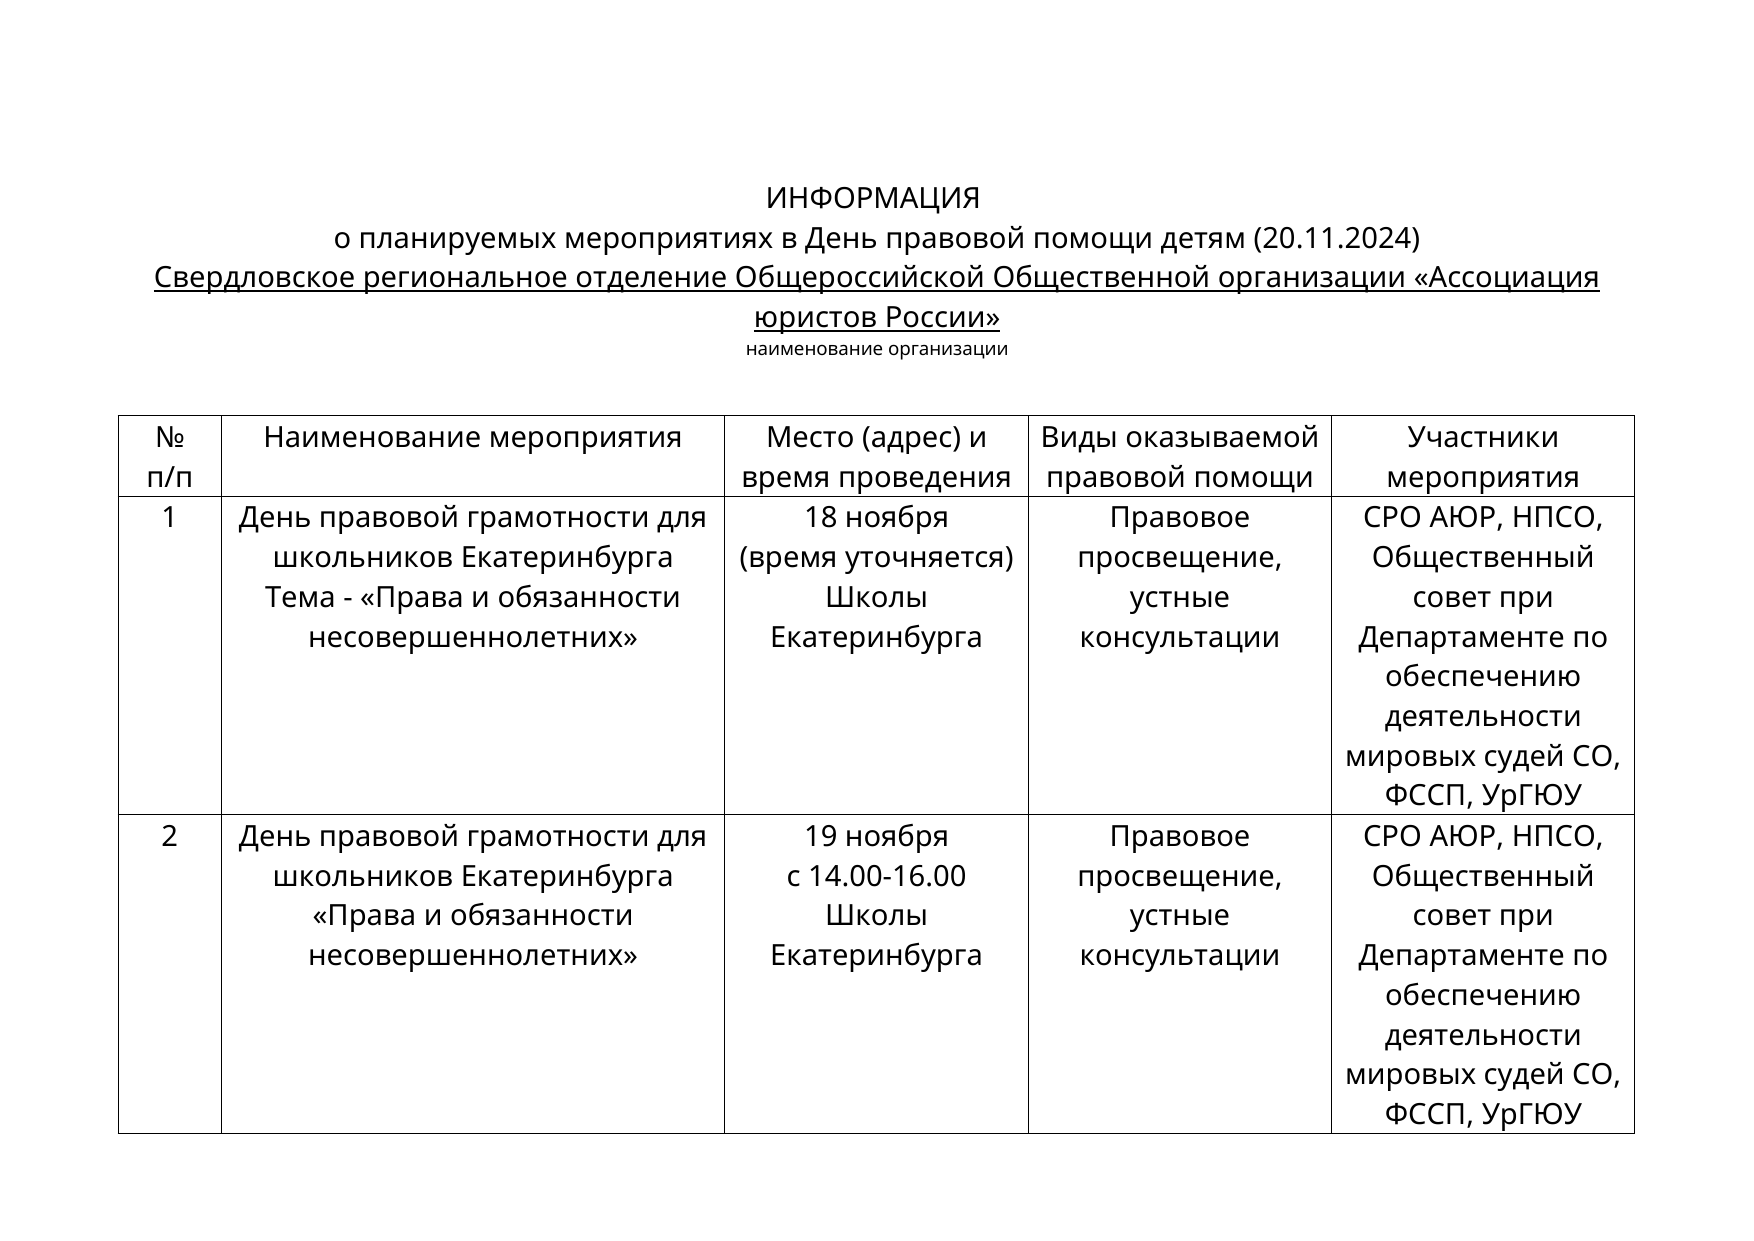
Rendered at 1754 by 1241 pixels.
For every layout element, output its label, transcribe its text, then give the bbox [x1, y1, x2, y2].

table_cell 2 [119, 815, 221, 1133]
table_cell День правовой грамотности для школьников Екатеринбурга «Права и обязанности несовершеннолетних» [222, 815, 724, 1133]
table_header Наименование мероприятия [222, 416, 724, 496]
table_cell СРО АЮР, НПСО, Общественный совет при Департаменте по обеспечению деятельности мировых судей СО, ФССП, УрГЮУ [1332, 497, 1634, 814]
text Свердловское региональное отделение Общероссийской Общественной организации «Ассоциация юристов России» [118, 257, 1636, 336]
table_cell День правовой грамотности для школьников Екатеринбурга Тема - «Права и обязанности несовершеннолетних» [222, 497, 724, 814]
table_cell СРО АЮР, НПСО, Общественный совет при Департаменте по обеспечению деятельности мировых судей СО, ФССП, УрГЮУ [1332, 815, 1634, 1133]
table_header Виды оказываемой правовой помощи [1029, 416, 1331, 496]
table_header Место (адрес) и время проведения [725, 416, 1028, 496]
text наименование организации [118, 336, 1636, 376]
text ИНФОРМАЦИЯ [118, 177, 1636, 217]
table_header Участники мероприятия [1332, 416, 1634, 496]
table_cell 18 ноября (время уточняется) Школы Екатеринбурга [725, 497, 1028, 814]
table_cell 19 ноября с 14.00-16.00 Школы Екатеринбурга [725, 815, 1028, 1133]
table_header № п/п [119, 416, 221, 496]
table_cell Правовое просвещение, устные консультации [1029, 497, 1331, 814]
table_cell Правовое просвещение, устные консультации [1029, 815, 1331, 1133]
table_cell 1 [119, 497, 221, 814]
text о планируемых мероприятиях в День правовой помощи детям (20.11.2024) [118, 217, 1636, 257]
